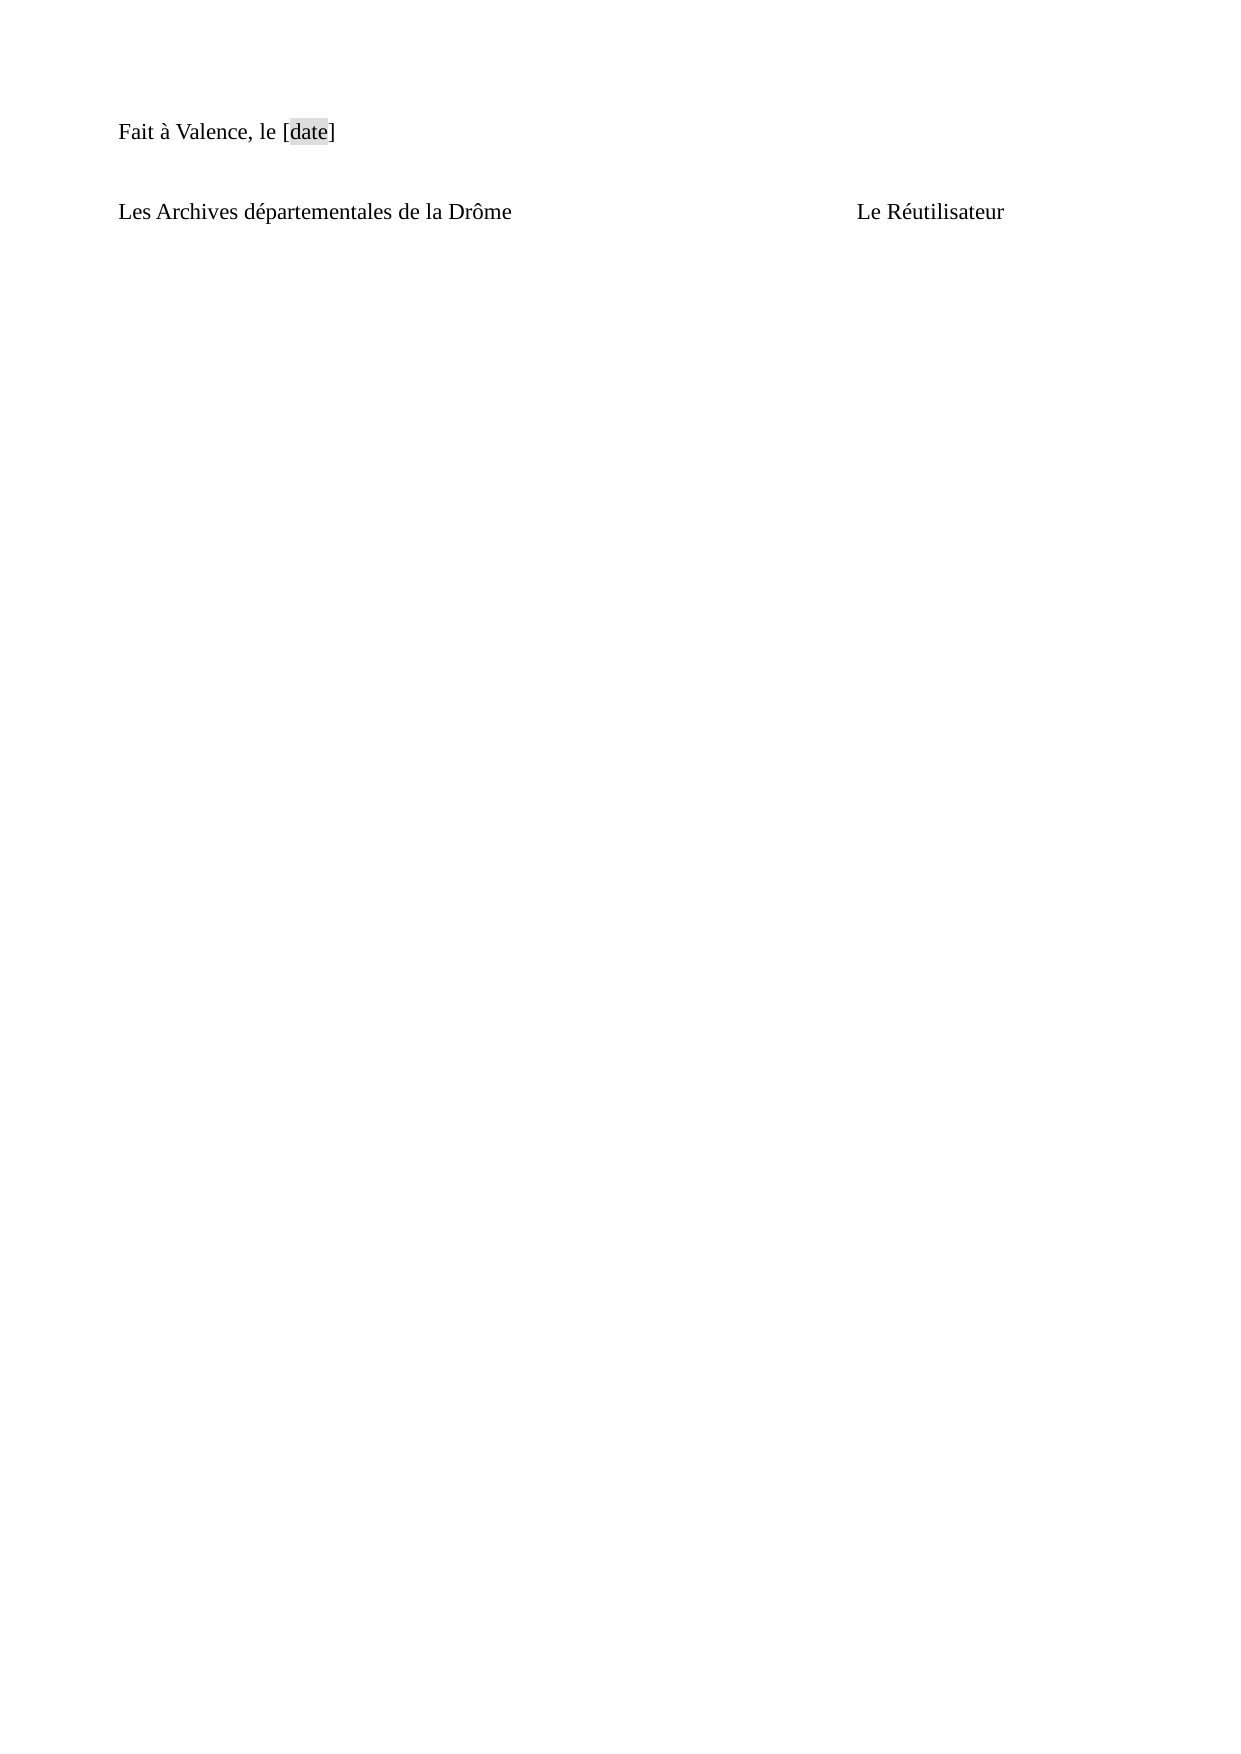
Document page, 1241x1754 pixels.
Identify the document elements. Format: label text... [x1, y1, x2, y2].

text Les Archives départementales de la Drôme Le Réutilisateur [118, 198, 1122, 224]
text Fait à Valence, le [date] [118, 118, 1122, 145]
